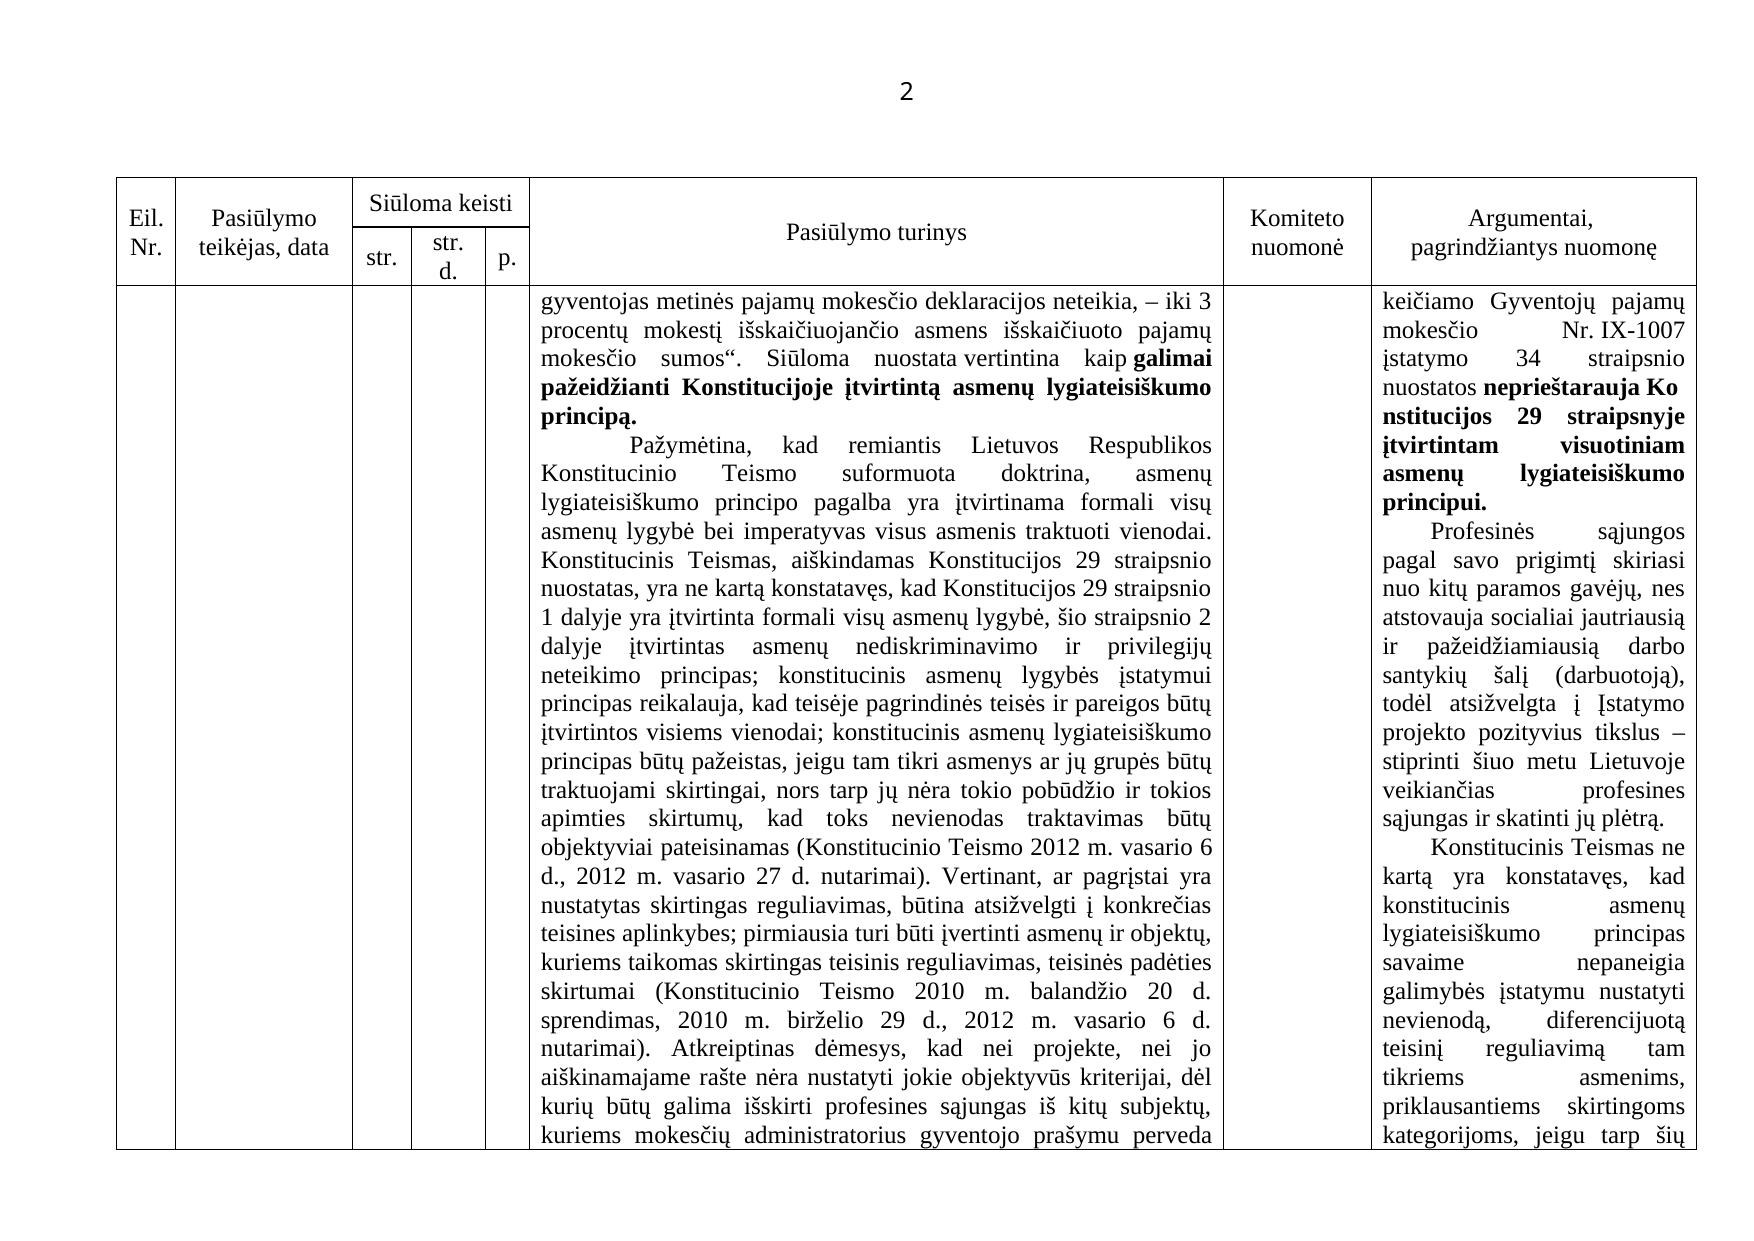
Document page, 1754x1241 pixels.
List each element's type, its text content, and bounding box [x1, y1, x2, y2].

table_cell [486, 286, 529, 1148]
table_header Eil. Nr. [117, 178, 175, 285]
table_cell [412, 286, 485, 1148]
table_header Pasiūlymo turinys [530, 178, 1223, 285]
table_cell str. d. [412, 228, 485, 285]
table_cell [117, 286, 175, 1148]
table_header Argumentai, pagrindžiantys nuomonę [1372, 178, 1696, 285]
table_cell [176, 286, 352, 1148]
table_cell [353, 286, 411, 1148]
table_header Pasiūlymo teikėjas, data [176, 178, 352, 285]
table_cell p. [486, 228, 529, 285]
table_cell [1224, 286, 1371, 1148]
table_cell keičiamo Gyventojų pajamų mokesčio Nr. IX-1007 įstatymo 34 straipsnio nuostatos neprieštarauja Konstitucijos 29 straipsnyje įtvirtintam visuotiniam asmenų lygiateisiškumo principui. Profesinės sąjungos pagal savo prigimtį skiriasi nuo kitų paramos gavėjų, nes atstovauja socialiai jautriausią ir pažeidžiamiausią darbo santykių šalį (darbuotoją), todėl atsižvelgta į Įstatymo projekto pozityvius tikslus – stiprinti šiuo metu Lietuvoje veikiančias profesines sąjungas ir skatinti jų plėtrą. Konstitucinis Teismas ne kartą yra konstatavęs, kad konstitucinis asmenų lygiateisiškumo principas savaime nepaneigia galimybės įstatymu nustatyti nevienodą, diferencijuotą teisinį reguliavimą tam tikriems asmenims, priklausantiems skirtingoms kategorijoms, jeigu tarp šių [1372, 286, 1696, 1148]
table_cell gyventojas metinės pajamų mokesčio deklaracijos neteikia, – iki 3 procentų mokestį išskaičiuojančio asmens išskaičiuoto pajamų mokesčio sumos“. Siūloma nuostata vertintina kaip galimai pažeidžianti Konstitucijoje įtvirtintą asmenų lygiateisiškumo principą. Pažymėtina, kad remiantis Lietuvos Respublikos Konstitucinio Teismo suformuota doktrina, asmenų lygiateisiškumo principo pagalba yra įtvirtinama formali visų asmenų lygybė bei imperatyvas visus asmenis traktuoti vienodai. Konstitucinis Teismas, aiškindamas Konstitucijos 29 straipsnio nuostatas, yra ne kartą konstatavęs, kad Konstitucijos 29 straipsnio 1 dalyje yra įtvirtinta formali visų asmenų lygybė, šio straipsnio 2 dalyje įtvirtintas asmenų nediskriminavimo ir privilegijų neteikimo principas; konstitucinis asmenų lygybės įstatymui principas reikalauja, kad teisėje pagrindinės teisės ir pareigos būtų įtvirtintos visiems vienodai; konstitucinis asmenų lygiateisiškumo principas būtų pažeistas, jeigu tam tikri asmenys ar jų grupės būtų traktuojami skirtingai, nors tarp jų nėra tokio pobūdžio ir tokios apimties skirtumų, kad toks nevienodas traktavimas būtų objektyviai pateisinamas (Konstitucinio Teismo 2012 m. vasario 6 d., 2012 m. vasario 27 d. nutarimai). Vertinant, ar pagrįstai yra nustatytas skirtingas reguliavimas, būtina atsižvelgti į konkrečias teisines aplinkybes; pirmiausia turi būti įvertinti asmenų ir objektų, kuriems taikomas skirtingas teisinis reguliavimas, teisinės padėties skirtumai (Konstitucinio Teismo 2010 m. balandžio 20 d. sprendimas, 2010 m. birželio 29 d., 2012 m. vasario 6 d. nutarimai). Atkreiptinas dėmesys, kad nei projekte, nei jo aiškinamajame rašte nėra nustatyti jokie objektyvūs kriterijai, dėl kurių būtų galima išskirti profesines sąjungas iš kitų subjektų, kuriems mokesčių administratorius gyventojo prašymu perveda [530, 286, 1223, 1148]
table_header Siūloma keisti [353, 178, 529, 226]
table_header Komiteto nuomonė [1224, 178, 1371, 285]
table_cell str. [353, 228, 411, 285]
